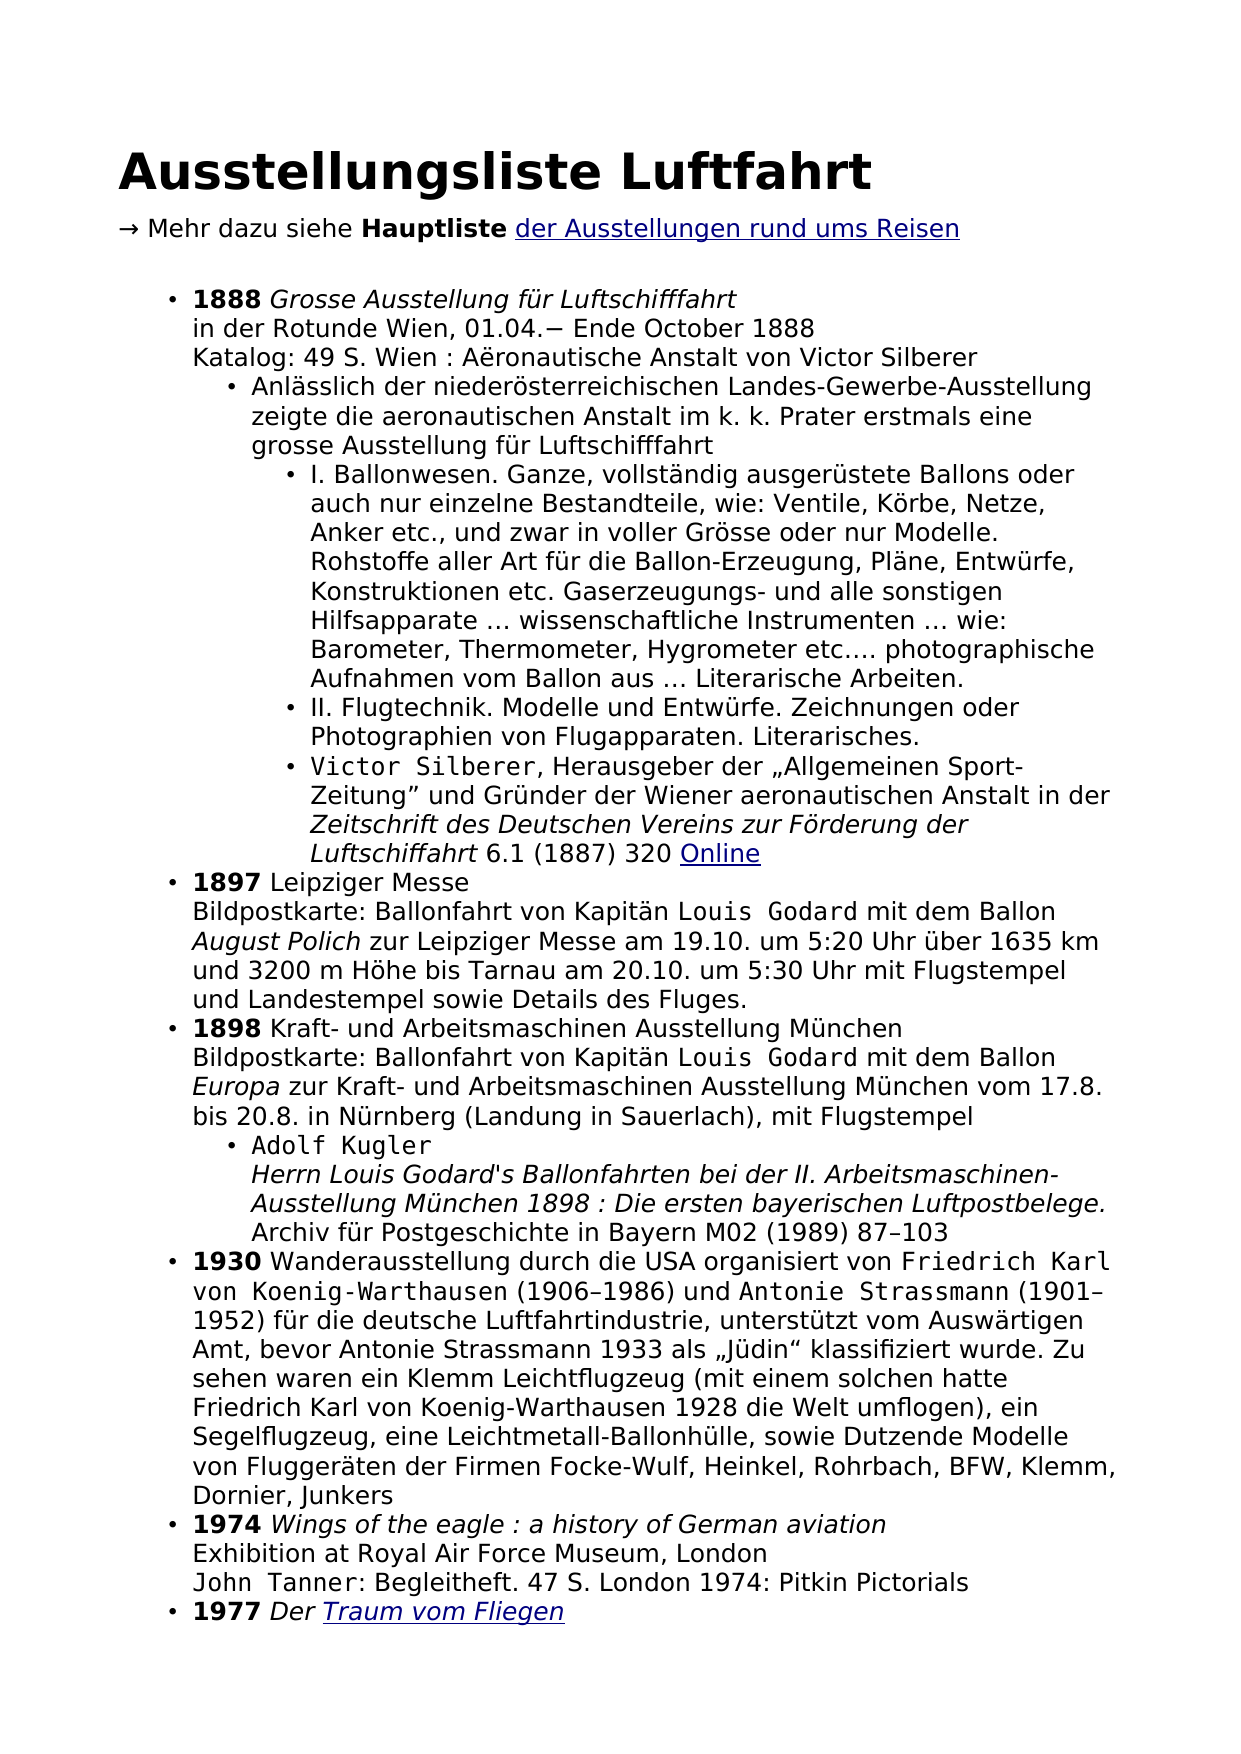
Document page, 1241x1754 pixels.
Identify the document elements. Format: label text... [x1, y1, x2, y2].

list II. Flugtechnik. Modelle und Entwürfe. Zeichnungen oder Photographien von Flugapparaten. Literarisches. [295, 693, 1122, 752]
subtitle Ausstellungsliste Luftfahrt [118, 143, 1122, 201]
list 1888 Grosse Ausstellung für Luftschifffahrt in der Rotunde Wien, 01.04.− Ende October 1888 Katalog: 49 S. Wien : Ae͏̈ronautische Anstalt von Victor Silberer [177, 285, 1122, 372]
list Victor Silberer, Herausgeber der „Allgemeinen Sport-Zeitung” und Gründer der Wiener aeronautischen Anstalt in der Zeitschrift des Deutschen Vereins zur Förderung der Luftschiffahrt 6.1 (1887) 320 Online [295, 752, 1122, 868]
list 1930 Wanderausstellung durch die USA organisiert von Friedrich Karl von Koenig-Warthausen (1906–1986) und Antonie Strassmann (1901–1952) für die deutsche Luftfahrtindustrie, unterstützt vom Auswärtigen Amt, bevor Antonie Strassmann 1933 als „Jüdin“ klassifiziert wurde. Zu sehen waren ein Klemm Leichtflugzeug (mit einem solchen hatte Friedrich Karl von Koenig-Warthausen 1928 die Welt umflogen), ein Segelflugzeug, eine Leichtmetall-Ballonhülle, sowie Dutzende Modelle von Fluggeräten der Firmen Focke-Wulf, Heinkel, Rohrbach, BFW, Klemm, Dornier, Junkers [177, 1247, 1122, 1510]
list Adolf Kugler Herrn Louis Godard's Ballonfahrten bei der II. Arbeitsmaschinen-Ausstellung München 1898 : Die ersten bayerischen Luftpostbelege. Archiv für Postgeschichte in Bayern M02 (1989) 87–103 [236, 1131, 1122, 1247]
list 1898 Kraft- und Arbeitsmaschinen Ausstellung München Bildpostkarte: Ballonfahrt von Kapitän Louis Godard mit dem Ballon Europa zur Kraft- und Arbeitsmaschinen Ausstellung München vom 17.8. bis 20.8. in Nürnberg (Landung in Sauerlach), mit Flugstempel [177, 1014, 1122, 1131]
list 1974 Wings of the eagle : a history of German aviation Exhibition at Royal Air Force Museum, London John Tanner: Begleitheft. 47 S. London 1974: Pitkin Pictorials [177, 1510, 1122, 1597]
list Anlässlich der niederösterreichischen Landes-Gewerbe-Ausstellung zeigte die aeronautischen Anstalt im k. k. Prater erstmals eine grosse Ausstellung für Luftschifffahrt [236, 372, 1122, 460]
list I. Ballonwesen. Ganze, vollständig ausgerüstete Ballons oder auch nur einzelne Bestandteile, wie: Ventile, Körbe, Netze, Anker etc., und zwar in voller Grösse oder nur Modelle. Rohstoffe aller Art für die Ballon-Erzeugung, Pläne, Entwürfe, Konstruktionen etc. Gaserzeugungs- und alle sonstigen Hilfsapparate … wissenschaftliche Instrumenten … wie: Barometer, Thermometer, Hygrometer etc…. photographische Aufnahmen vom Ballon aus … Literarische Arbeiten. [295, 460, 1122, 693]
text → Mehr dazu siehe Hauptliste der Ausstellungen rund ums Reisen [118, 214, 1122, 243]
list 1977 Der Traum vom Fliegen [177, 1597, 1122, 1627]
list 1897 Leipziger Messe Bildpostkarte: Ballonfahrt von Kapitän Louis Godard mit dem Ballon August Polich zur Leipziger Messe am 19.10. um 5:20 Uhr über 1635 km und 3200 m Höhe bis Tarnau am 20.10. um 5:30 Uhr mit Flugstempel und Landestempel sowie Details des Fluges. [177, 868, 1122, 1014]
